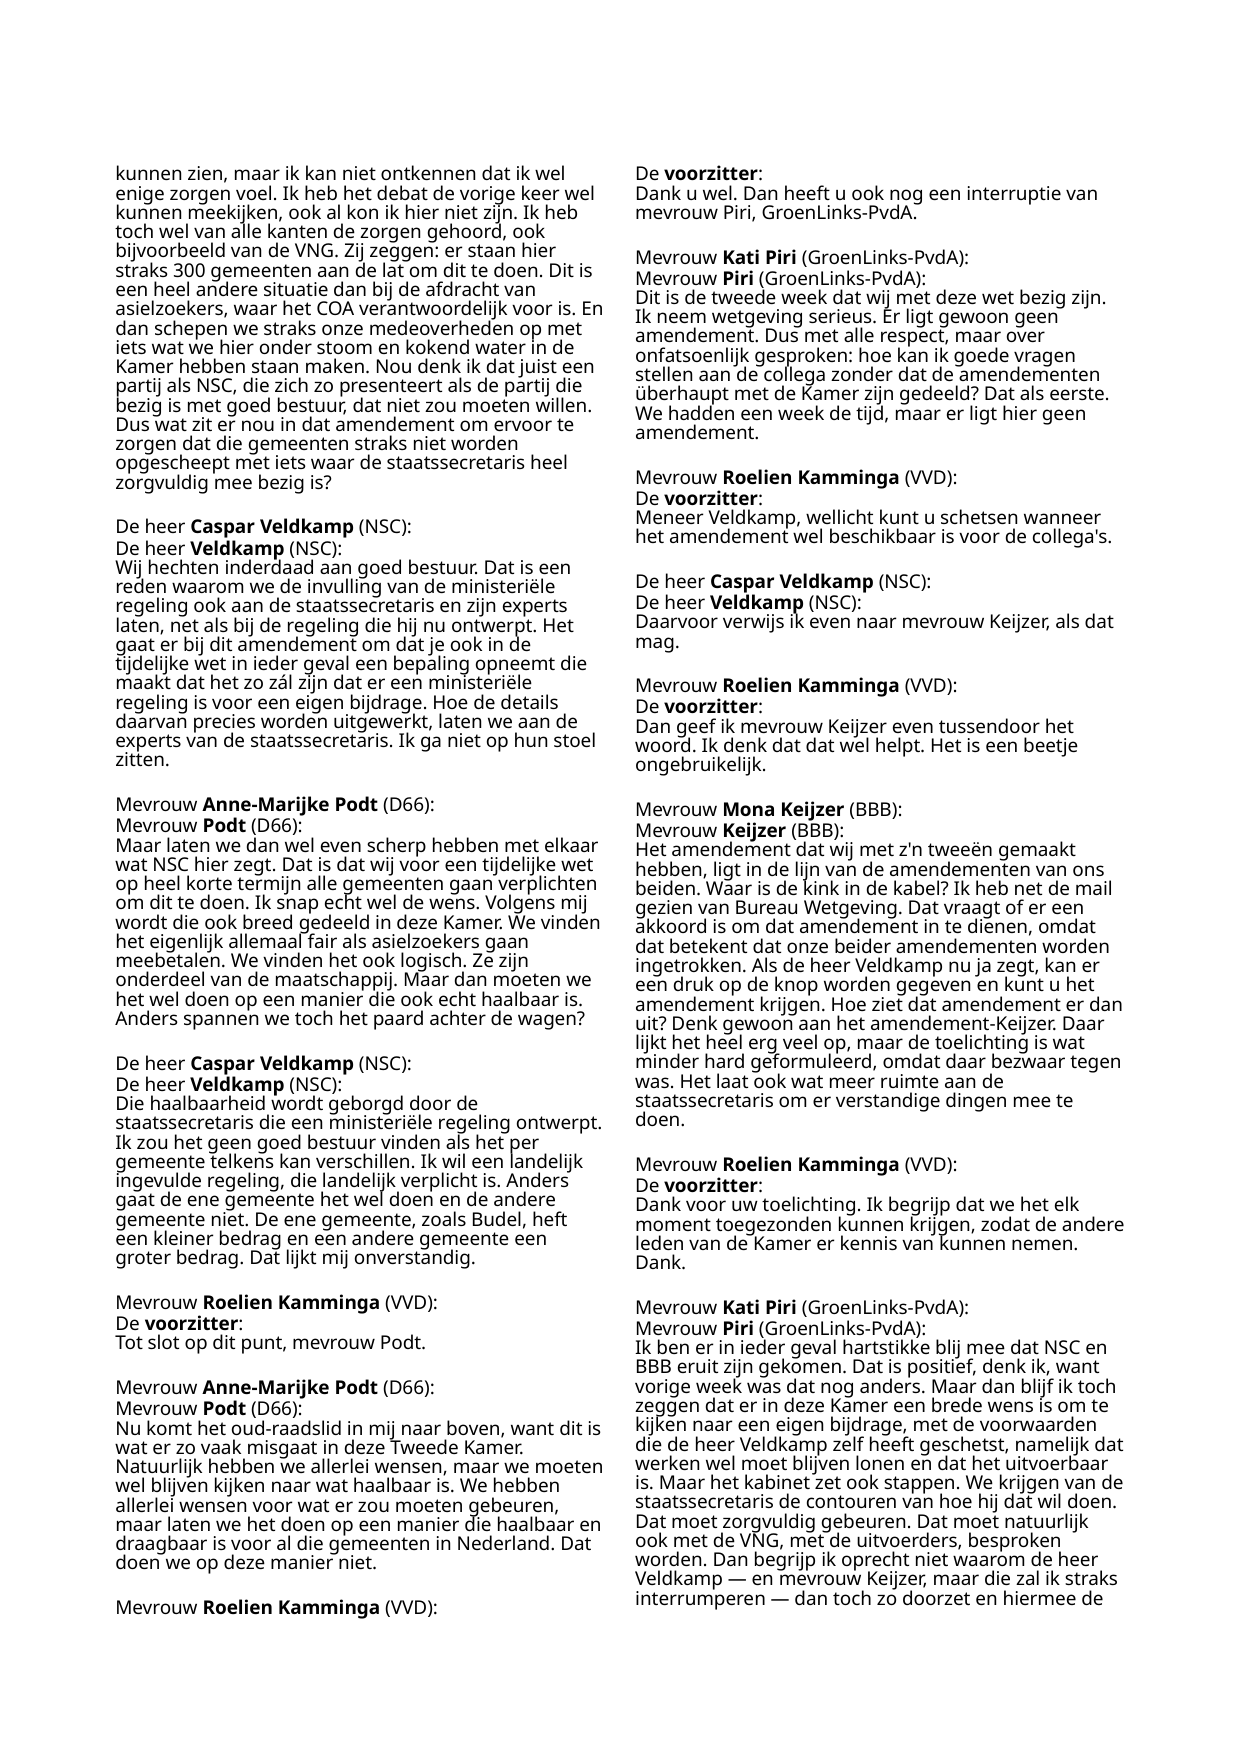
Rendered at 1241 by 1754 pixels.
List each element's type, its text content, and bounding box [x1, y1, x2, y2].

text De heer Veldkamp (NSC): [115, 1076, 605, 1095]
text kunnen zien, maar ik kan niet ontkennen dat ik wel enige zorgen voel. Ik heb het debat de vorige keer wel kunnen meekijken, ook al kon ik hier niet zijn. Ik heb toch wel van alle kanten de zorgen gehoord, ook bijvoorbeeld van de VNG. Zij zeggen: er staan hier straks 300 gemeenten aan de lat om dit te doen. Dit is een heel andere situatie dan bij de afdracht van asielzoekers, waar het COA verantwoordelijk voor is. En dan schepen we straks onze medeoverheden op met iets wat we hier onder stoom en kokend water in de Kamer hebben staan maken. Nou denk ik dat juist een partij als NSC, die zich zo presenteert als de partij die bezig is met goed bestuur, dat niet zou moeten willen. Dus wat zit er nou in dat amendement om ervoor te zorgen dat die gemeenten straks niet worden opgescheept met iets waar de staatssecretaris heel zorgvuldig mee bezig is? [115, 165, 605, 493]
text Dan geef ik mevrouw Keijzer even tussendoor het woord. Ik denk dat dat wel helpt. Het is een beetje ongebruikelijk. [635, 718, 1125, 776]
text Mevrouw Podt (D66): [115, 1400, 605, 1419]
text Mevrouw Podt (D66): [115, 817, 605, 837]
text Mevrouw Piri (GroenLinks-PvdA): [635, 270, 1125, 289]
text Mevrouw Piri (GroenLinks-PvdA): [635, 1320, 1125, 1339]
text Mevrouw Kati Piri (GroenLinks-PvdA): [635, 244, 1125, 270]
text Nu komt het oud-raadslid in mij naar boven, want dit is wat er zo vaak misgaat in deze Tweede Kamer. Natuurlijk hebben we allerlei wensen, maar we moeten wel blijven kijken naar wat haalbaar is. We hebben allerlei wensen voor wat er zou moeten gebeuren, maar laten we het doen op een manier die haalbaar en draagbaar is voor al die gemeenten in Nederland. Dat doen we op deze manier niet. [115, 1419, 605, 1574]
text Mevrouw Roelien Kamminga (VVD): [635, 464, 1125, 490]
text De heer Veldkamp (NSC): [115, 539, 605, 559]
text Ik ben er in ieder geval hartstikke blij mee dat NSC en BBB eruit zijn gekomen. Dat is positief, denk ik, want vorige week was dat nog anders. Maar dan blijf ik toch zeggen dat er in deze Kamer een brede wens is om te kijken naar een eigen bijdrage, met de voorwaarden die de heer Veldkamp zelf heeft geschetst, namelijk dat werken wel moet blijven lonen en dat het uitvoerbaar is. Maar het kabinet zet ook stappen. We krijgen van de staatssecretaris de contouren van hoe hij dat wil doen. Dat moet zorgvuldig gebeuren. Dat moet natuurlijk ook met de VNG, met de uitvoerders, besproken worden. Dan begrijp ik oprecht niet waarom de heer Veldkamp — en mevrouw Keijzer, maar die zal ik straks interrumperen — dan toch zo doorzet en hiermee de [635, 1339, 1125, 1609]
text Wij hechten inderdaad aan goed bestuur. Dat is een reden waarom we de invulling van de ministeriële regeling ook aan de staatssecretaris en zijn experts laten, net als bij de regeling die hij nu ontwerpt. Het gaat er bij dit amendement om dat je ook in de tijdelijke wet in ieder geval een bepaling opneemt die maakt dat het zo zál zijn dat er een ministeriële regeling is voor een eigen bijdrage. Hoe de details daarvan precies worden uitgewerkt, laten we aan de experts van de staatssecretaris. Ik ga niet op hun stoel zitten. [115, 559, 605, 771]
text Het amendement dat wij met z'n tweeën gemaakt hebben, ligt in de lijn van de amendementen van ons beiden. Waar is de kink in de kabel? Ik heb net de mail gezien van Bureau Wetgeving. Dat vraagt of er een akkoord is om dat amendement in te dienen, omdat dat betekent dat onze beider amendementen worden ingetrokken. Als de heer Veldkamp nu ja zegt, kan er een druk op de knop worden gegeven en kunt u het amendement krijgen. Hoe ziet dat amendement er dan uit? Denk gewoon aan het amendement-Keijzer. Daar lijkt het heel erg veel op, maar de toelichting is wat minder hard geformuleerd, omdat daar bezwaar tegen was. Het laat ook wat meer ruimte aan de staatssecretaris om er verstandige dingen mee te doen. [635, 841, 1125, 1130]
text Dank voor uw toelichting. Ik begrijp dat we het elk moment toegezonden kunnen krijgen, zodat de andere leden van de Kamer er kennis van kunnen nemen. Dank. [635, 1196, 1125, 1273]
text Dank u wel. Dan heeft u ook nog een interruptie van mevrouw Piri, GroenLinks-PvdA. [635, 184, 1125, 223]
text Maar laten we dan wel even scherp hebben met elkaar wat NSC hier zegt. Dat is dat wij voor een tijdelijke wet op heel korte termijn alle gemeenten gaan verplichten om dit te doen. Ik snap echt wel de wens. Volgens mij wordt die ook breed gedeeld in deze Kamer. We vinden het eigenlijk allemaal fair als asielzoekers gaan meebetalen. We vinden het ook logisch. Ze zijn onderdeel van de maatschappij. Maar dan moeten we het wel doen op een manier die ook echt haalbaar is. Anders spannen we toch het paard achter de wagen? [115, 837, 605, 1029]
text De voorzitter: [635, 490, 1125, 509]
text Tot slot op dit punt, mevrouw Podt. [115, 1334, 605, 1354]
text De voorzitter: [635, 1177, 1125, 1196]
text De voorzitter: [635, 698, 1125, 718]
text Dit is de tweede week dat wij met deze wet bezig zijn. Ik neem wetgeving serieus. Er ligt gewoon geen amendement. Dus met alle respect, maar over onfatsoenlijk gesproken: hoe kan ik goede vragen stellen aan de collega zonder dat de amendementen überhaupt met de Kamer zijn gedeeld? Dat als eerste. We hadden een week de tijd, maar er ligt hier geen amendement. [635, 289, 1125, 443]
text Mevrouw Roelien Kamminga (VVD): [115, 1289, 605, 1315]
text De heer Caspar Veldkamp (NSC): [115, 514, 605, 539]
text De heer Caspar Veldkamp (NSC): [115, 1050, 605, 1076]
text Mevrouw Keijzer (BBB): [635, 822, 1125, 841]
text Mevrouw Anne-Marijke Podt (D66): [115, 1374, 605, 1400]
text De heer Caspar Veldkamp (NSC): [635, 568, 1125, 594]
text Meneer Veldkamp, wellicht kunt u schetsen wanneer het amendement wel beschikbaar is voor de collega's. [635, 509, 1125, 547]
text Mevrouw Mona Keijzer (BBB): [635, 796, 1125, 822]
text Daarvoor verwijs ik even naar mevrouw Keijzer, als dat mag. [635, 613, 1125, 652]
text De heer Veldkamp (NSC): [635, 594, 1125, 613]
text Mevrouw Roelien Kamminga (VVD): [635, 1151, 1125, 1177]
text Die haalbaarheid wordt geborgd door de staatssecretaris die een ministeriële regeling ontwerpt. Ik zou het geen goed bestuur vinden als het per gemeente telkens kan verschillen. Ik wil een landelijk ingevulde regeling, die landelijk verplicht is. Anders gaat de ene gemeente het wel doen en de andere gemeente niet. De ene gemeente, zoals Budel, heft een kleiner bedrag en een andere gemeente een groter bedrag. Dat lijkt mij onverstandig. [115, 1095, 605, 1268]
text De voorzitter: [115, 1315, 605, 1334]
text Mevrouw Roelien Kamminga (VVD): [115, 1594, 605, 1620]
text Mevrouw Roelien Kamminga (VVD): [635, 673, 1125, 698]
text Mevrouw Anne-Marijke Podt (D66): [115, 792, 605, 817]
text De voorzitter: [635, 165, 1125, 184]
text Mevrouw Kati Piri (GroenLinks-PvdA): [635, 1294, 1125, 1320]
